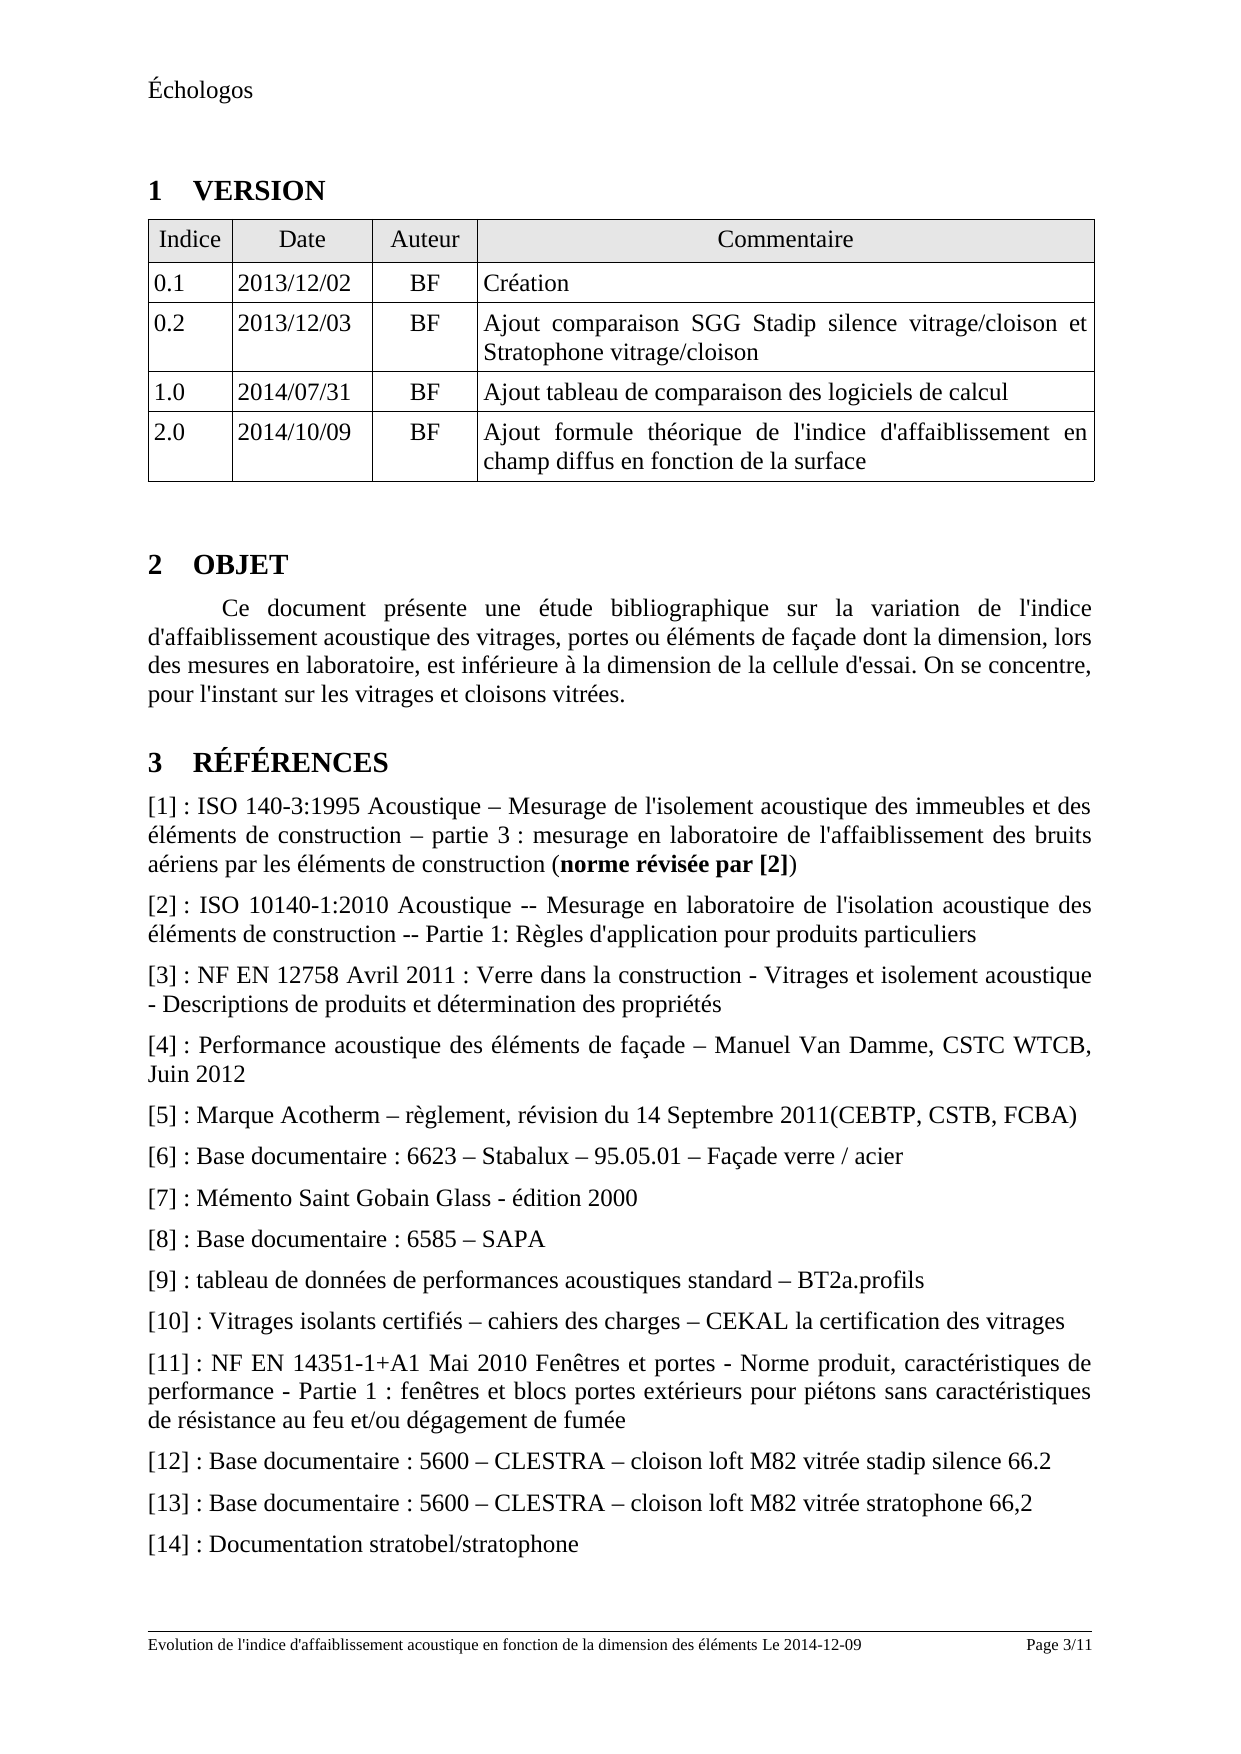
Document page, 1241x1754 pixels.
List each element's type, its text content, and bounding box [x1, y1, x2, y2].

text [11] : NF EN 14351-1+A1 Mai 2010 Fenêtres et portes - Norme produit, caractéristiques de performance - Partie 1 : fenêtres et blocs portes extérieurs pour piétons sans caractéristiques de résistance au feu et/ou dégagement de fumée [148, 1348, 1092, 1434]
text [5] : Marque Acotherm – règlement, révision du 14 Septembre 2011(CEBTP, CSTB, FCBA) [148, 1100, 1092, 1129]
table_cell BF [373, 303, 477, 371]
text [14] : Documentation stratobel/stratophone [148, 1529, 1092, 1558]
subtitle Références [148, 745, 1092, 779]
text [7] : Mémento Saint Gobain Glass - édition 2000 [148, 1183, 1092, 1211]
text [1] : ISO 140-3:1995 Acoustique – Mesurage de l'isolement acoustique des immeubles et des éléments de construction – partie 3 : mesurage en laboratoire de l'affaiblissement des bruits aériens par les éléments de construction (norme révisée par [2]) [148, 791, 1092, 878]
text [12] : Base documentaire : 5600 – CLESTRA – cloison loft M82 vitrée stadip silence 66.2 [148, 1446, 1092, 1475]
table_cell 2013/12/03 [233, 303, 372, 371]
table_header Auteur [373, 220, 477, 262]
text [3] : NF EN 12758 Avril 2011 : Verre dans la construction - Vitrages et isolement acoustique - Descriptions de produits et détermination des propriétés [148, 960, 1092, 1018]
table_cell 2.0 [149, 412, 232, 481]
subtitle Objet [148, 547, 1092, 580]
table_cell BF [373, 372, 477, 411]
text [4] : Performance acoustique des éléments de façade – Manuel Van Damme, CSTC WTCB, Juin 2012 [148, 1030, 1092, 1088]
table_cell BF [373, 263, 477, 302]
text [13] : Base documentaire : 5600 – CLESTRA – cloison loft M82 vitrée stratophone 66,2 [148, 1488, 1092, 1516]
text [10] : Vitrages isolants certifiés – cahiers des charges – CEKAL la certification des vitrages [148, 1306, 1092, 1335]
table_cell 0.2 [149, 303, 232, 371]
table_header Date [233, 220, 372, 262]
table_cell 0.1 [149, 263, 232, 302]
table_cell BF [373, 412, 477, 481]
text [8] : Base documentaire : 6585 – SAPA [148, 1224, 1092, 1253]
table_cell 2014/07/31 [233, 372, 372, 411]
text [2] : ISO 10140-1:2010 Acoustique -- Mesurage en laboratoire de l'isolation acoustique des éléments de construction -- Partie 1: Règles d'application pour produits particuliers [148, 890, 1092, 948]
subtitle Version [148, 173, 1092, 206]
text Ce document présente une étude bibliographique sur la variation de l'indice d'affaiblissement acoustique des vitrages, portes ou éléments de façade dont la dimension, lors des mesures en laboratoire, est inférieure à la dimension de la cellule d'essai. On se concentre, pour l'instant sur les vitrages et cloisons vitrées. [148, 593, 1092, 708]
table_header Commentaire [478, 220, 1094, 262]
table_cell 2013/12/02 [233, 263, 372, 302]
table_cell 1.0 [149, 372, 232, 411]
table_cell Ajout comparaison SGG Stadip silence vitrage/cloison et Stratophone vitrage/cloison [478, 303, 1094, 371]
table_cell 2014/10/09 [233, 412, 372, 481]
text [6] : Base documentaire : 6623 – Stabalux – 95.05.01 – Façade verre / acier [148, 1141, 1092, 1170]
table_cell Ajout tableau de comparaison des logiciels de calcul [478, 372, 1094, 411]
text [9] : tableau de données de performances acoustiques standard – BT2a.profils [148, 1265, 1092, 1294]
table_cell Création [478, 263, 1094, 302]
table_cell Ajout formule théorique de l'indice d'affaiblissement en champ diffus en fonction de la surface [478, 412, 1094, 481]
table_header Indice [149, 220, 232, 262]
